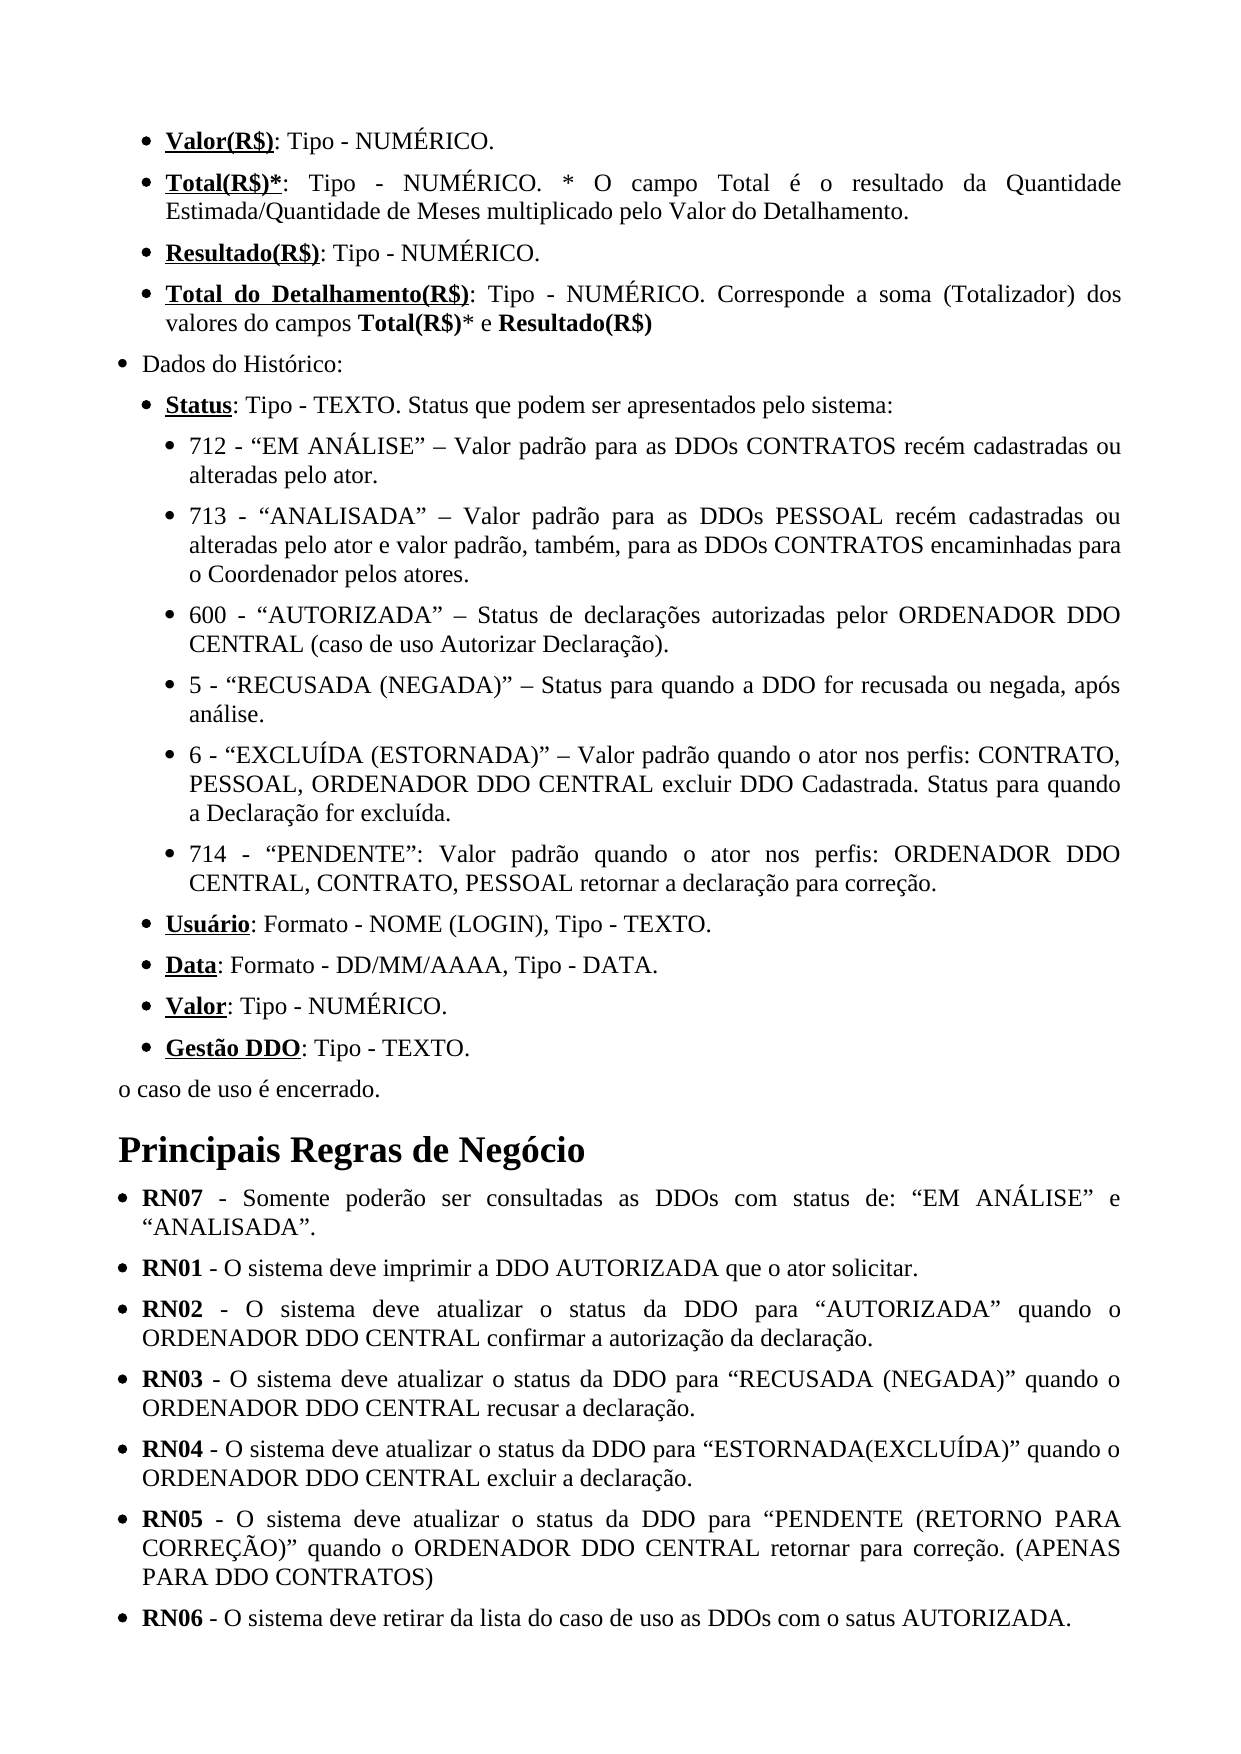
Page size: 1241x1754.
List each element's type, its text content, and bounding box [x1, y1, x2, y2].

list 712 - “EM ANÁLISE” – Valor padrão para as DDOs CONTRATOS recém cadastradas ou alteradas pelo ator. [165, 431, 1122, 489]
list 6 - “EXCLUÍDA (ESTORNADA)” – Valor padrão quando o ator nos perfis: CONTRATO, PESSOAL, ORDENADOR DDO CENTRAL excluir DDO Cadastrada. Status para quando a Declaração for excluída. [165, 740, 1122, 826]
subtitle Principais Regras de Negócio [118, 1128, 1122, 1171]
list 5 - “RECUSADA (NEGADA)” – Status para quando a DDO for recusada ou negada, após análise. [165, 670, 1122, 728]
list 713 - “ANALISADA” – Valor padrão para as DDOs PESSOAL recém cadastradas ou alteradas pelo ator e valor padrão, também, para as DDOs CONTRATOS encaminhadas para o Coordenador pelos atores. [165, 501, 1122, 588]
list Data: Formato - DD/MM/AAAA, Tipo - DATA. [142, 950, 1122, 979]
list RN05 - O sistema deve atualizar o status da DDO para “PENDENTE (RETORNO PARA CORREÇÃO)” quando o ORDENADOR DDO CENTRAL retornar para correção. (APENAS PARA DDO CONTRATOS) [118, 1504, 1122, 1591]
list RN07 - Somente poderão ser consultadas as DDOs com status de: “EM ANÁLISE” e “ANALISADA”. [118, 1183, 1122, 1241]
list Total(R$)*: Tipo - NUMÉRICO. * O campo Total é o resultado da Quantidade Estimada/Quantidade de Meses multiplicado pelo Valor do Detalhamento. [142, 168, 1122, 225]
list Valor(R$): Tipo - NUMÉRICO. [142, 126, 1122, 155]
list 600 - “AUTORIZADA” – Status de declarações autorizadas pelor ORDENADOR DDO CENTRAL (caso de uso Autorizar Declaração). [165, 600, 1122, 658]
list RN04 - O sistema deve atualizar o status da DDO para “ESTORNADA(EXCLUÍDA)” quando o ORDENADOR DDO CENTRAL excluir a declaração. [118, 1434, 1122, 1492]
list RN01 - O sistema deve imprimir a DDO AUTORIZADA que o ator solicitar. [118, 1253, 1122, 1282]
list Total do Detalhamento(R$): Tipo - NUMÉRICO. Corresponde a soma (Totalizador) dos valores do campos Total(R$)* e Resultado(R$) [142, 279, 1122, 336]
list Gestão DDO: Tipo - TEXTO. [142, 1033, 1122, 1061]
list RN06 - O sistema deve retirar da lista do caso de uso as DDOs com o satus AUTORIZADA. [118, 1603, 1122, 1632]
list RN03 - O sistema deve atualizar o status da DDO para “RECUSADA (NEGADA)” quando o ORDENADOR DDO CENTRAL recusar a declaração. [118, 1364, 1122, 1422]
list Usuário: Formato - NOME (LOGIN), Tipo - TEXTO. [142, 909, 1122, 938]
list Dados do Histórico: [118, 349, 1122, 378]
text o caso de uso é encerrado. [118, 1074, 1122, 1103]
list RN02 - O sistema deve atualizar o status da DDO para “AUTORIZADA” quando o ORDENADOR DDO CENTRAL confirmar a autorização da declaração. [118, 1294, 1122, 1352]
list Resultado(R$): Tipo - NUMÉRICO. [142, 238, 1122, 266]
list 714 - “PENDENTE”: Valor padrão quando o ator nos perfis: ORDENADOR DDO CENTRAL, CONTRATO, PESSOAL retornar a declaração para correção. [165, 839, 1122, 896]
list Status: Tipo - TEXTO. Status que podem ser apresentados pelo sistema: [142, 390, 1122, 419]
list Valor: Tipo - NUMÉRICO. [142, 991, 1122, 1020]
